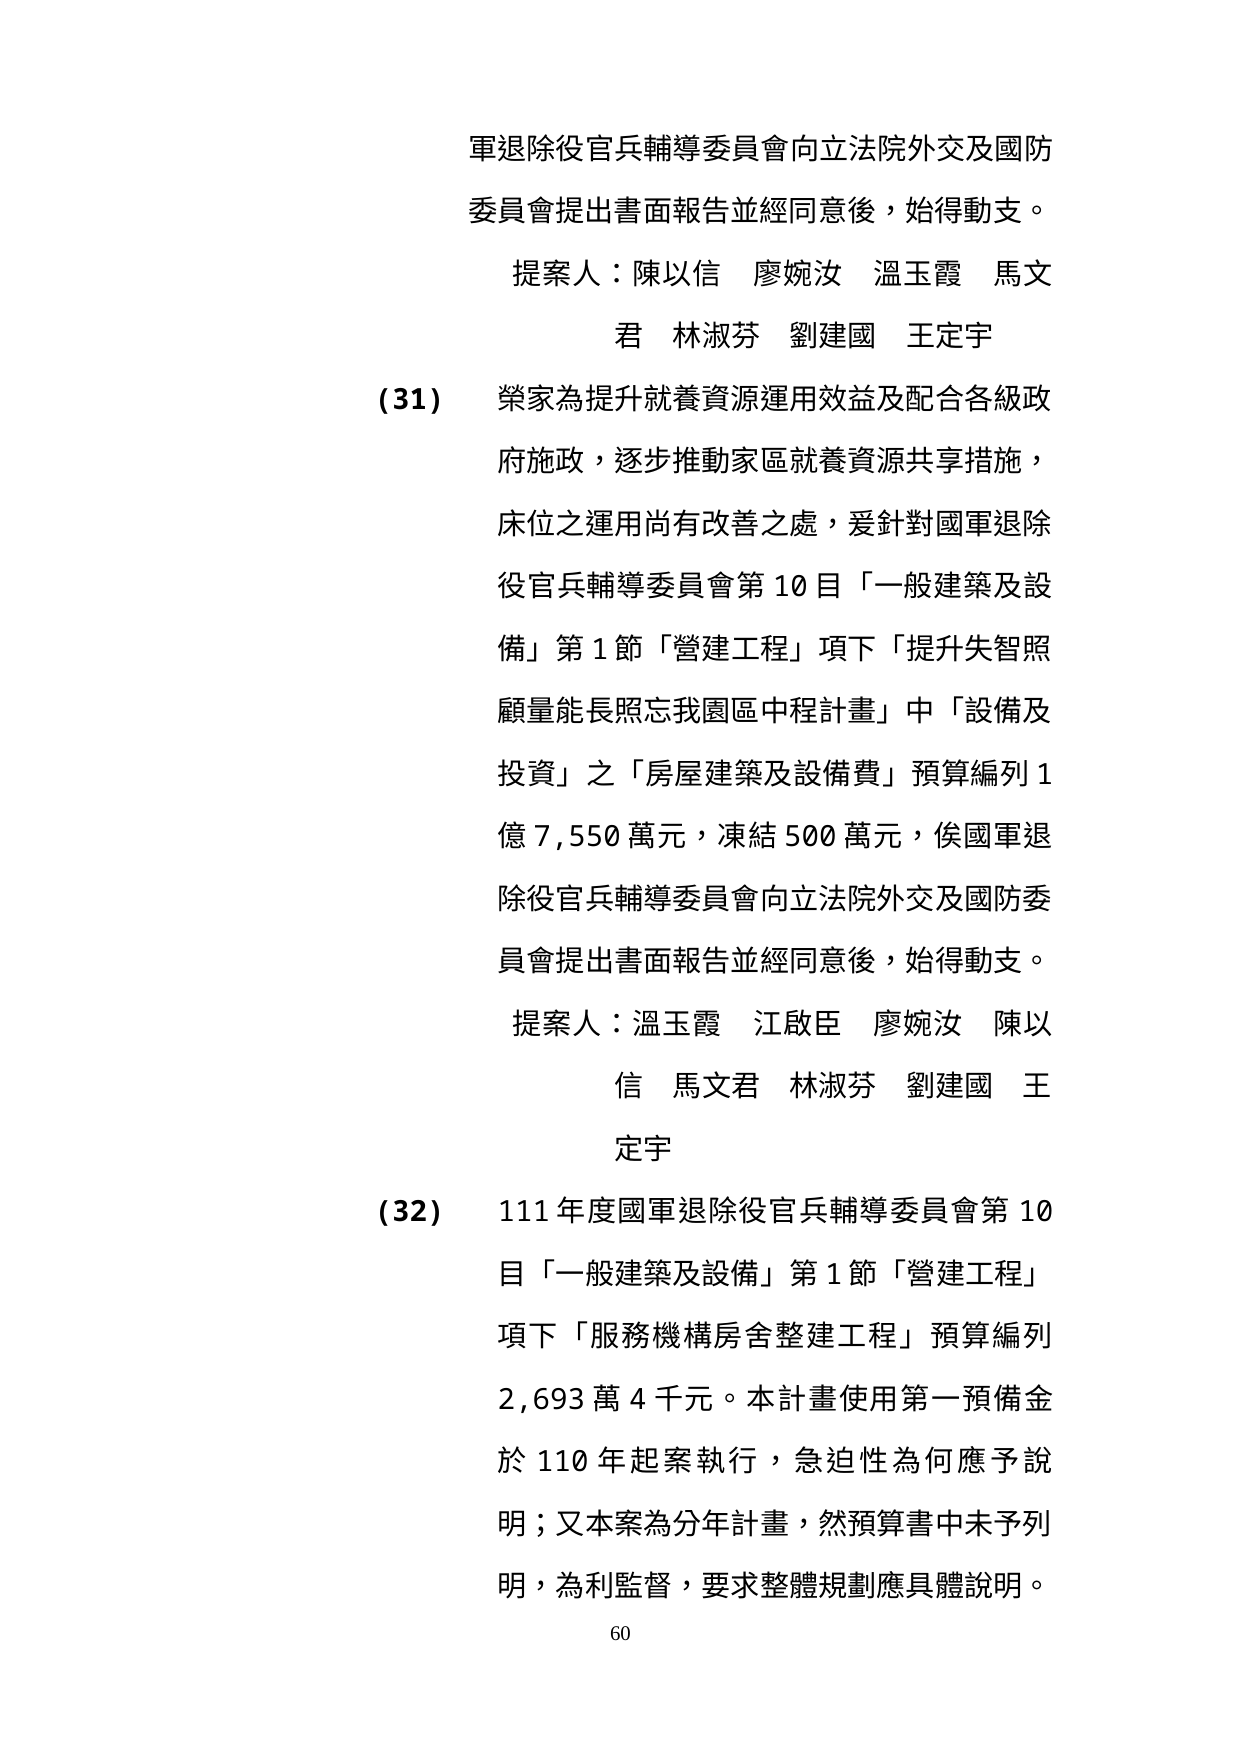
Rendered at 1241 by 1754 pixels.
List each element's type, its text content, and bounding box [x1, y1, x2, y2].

text 提案人：溫玉霞 江啟臣 廖婉汝 陳以信 馬文君 林淑芬 劉建國 王定宇 [512, 980, 1053, 1167]
list 榮家為提升就養資源運用效益及配合各級政府施政，逐步推動家區就養資源共享措施，床位之運用尚有改善之處，爰針對國軍退除役官兵輔導委員會第10目「一般建築及設備」第1節「營建工程」項下「提升失智照顧量能長照忘我園區中程計畫」中「設備及投資」之「房屋建築及設備費」預算編列1億7,550萬元，凍結500萬元，俟國軍退除役官兵輔導委員會向立法院外交及國防委員會提出書面報告並經同意後，始得動支。 [374, 355, 1053, 980]
text 提案人：陳以信 廖婉汝 溫玉霞 馬文君 林淑芬 劉建國 王定宇 [512, 230, 1053, 355]
list 軍退除役官兵輔導委員會向立法院外交及國防委員會提出書面報告並經同意後，始得動支。 [374, 105, 1053, 230]
list 111年度國軍退除役官兵輔導委員會第10目「一般建築及設備」第1節「營建工程」項下「服務機構房舍整建工程」預算編列2,693萬4千元。本計畫使用第一預備金於110年起案執行，急迫性為何應予說明；又本案為分年計畫，然預算書中未予列明，為利監督，要求整體規劃應具體說明。 [374, 1167, 1053, 1605]
